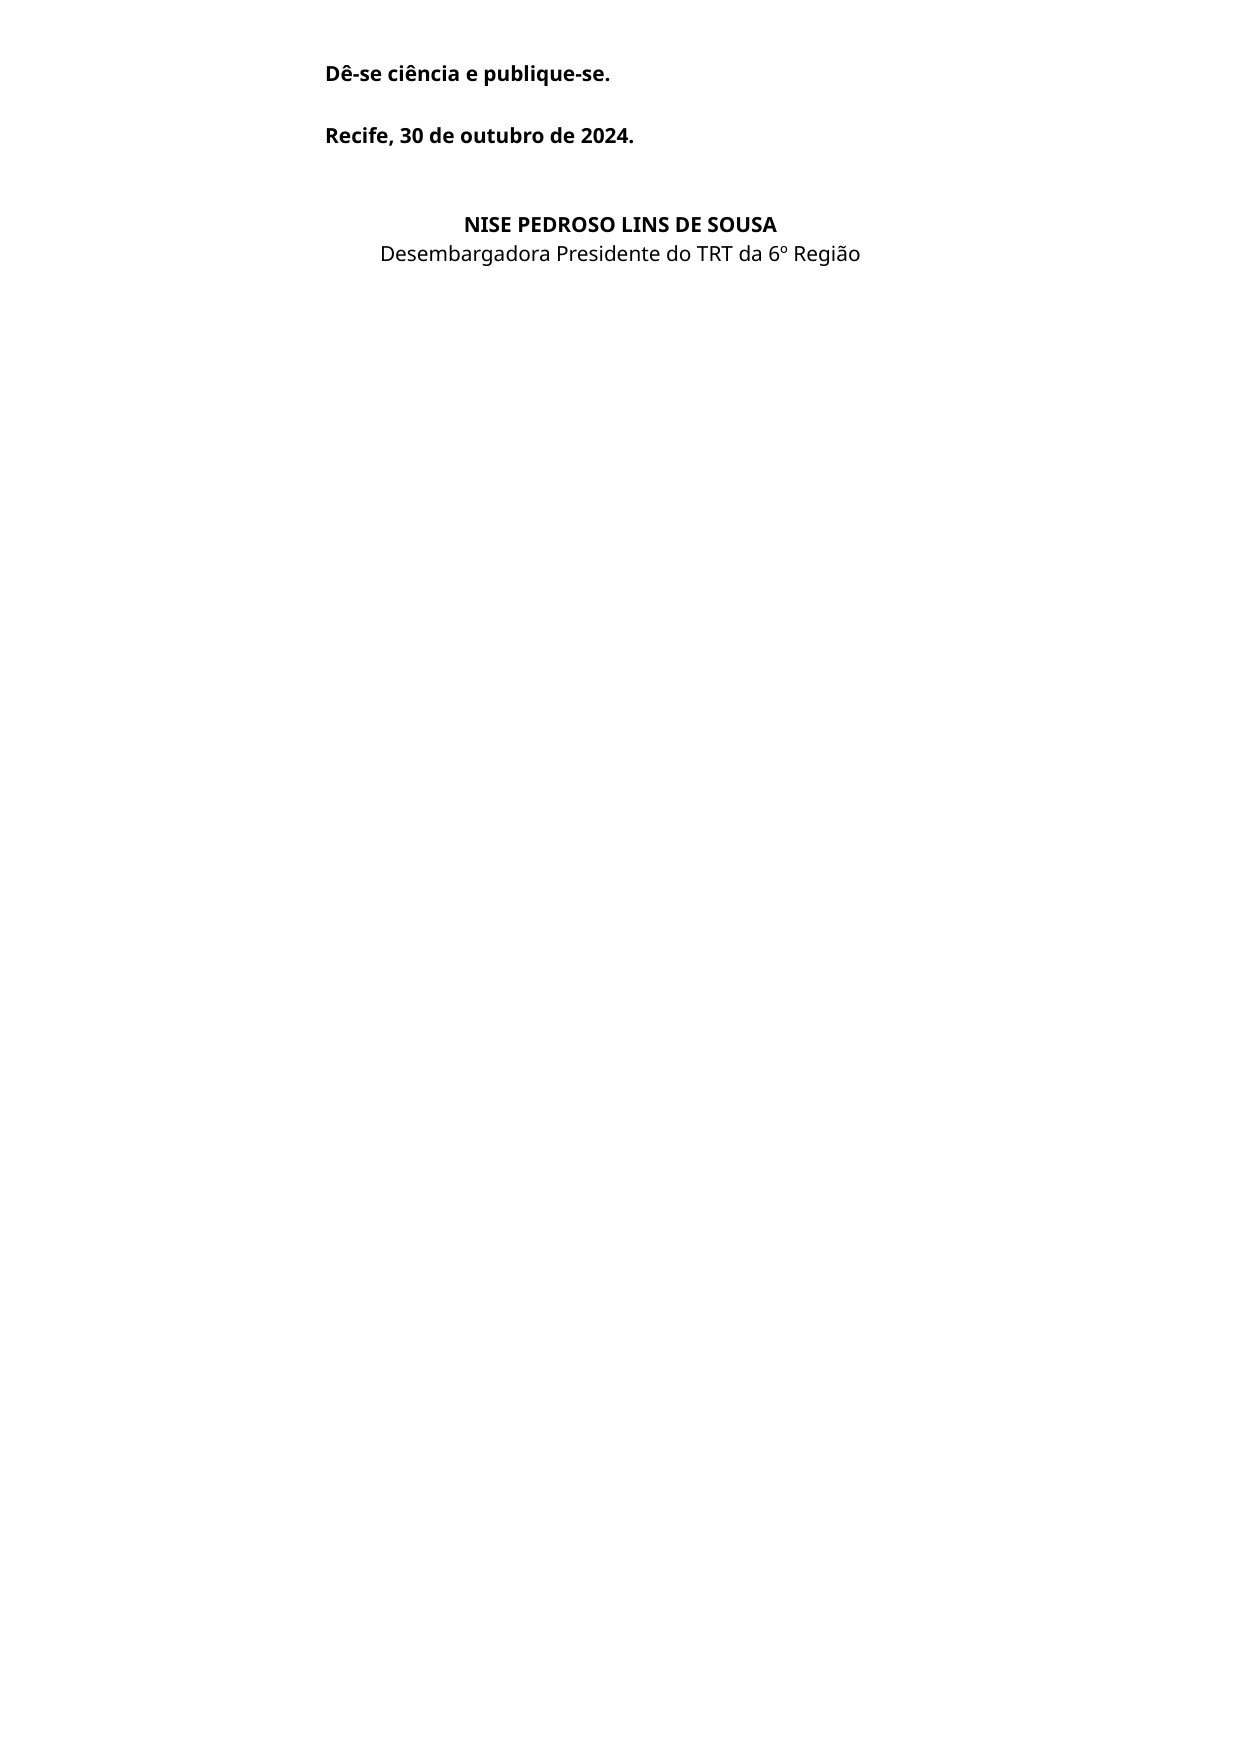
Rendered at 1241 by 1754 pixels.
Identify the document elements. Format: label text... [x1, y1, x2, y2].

text NISE PEDROSO LINS DE SOUSA Desembargadora Presidente do TRT da 6º Região [148, 210, 1092, 267]
text Dê-se ciência e publique-se. [148, 59, 1092, 87]
text Recife, 30 de outubro de 2024. [148, 121, 1092, 149]
